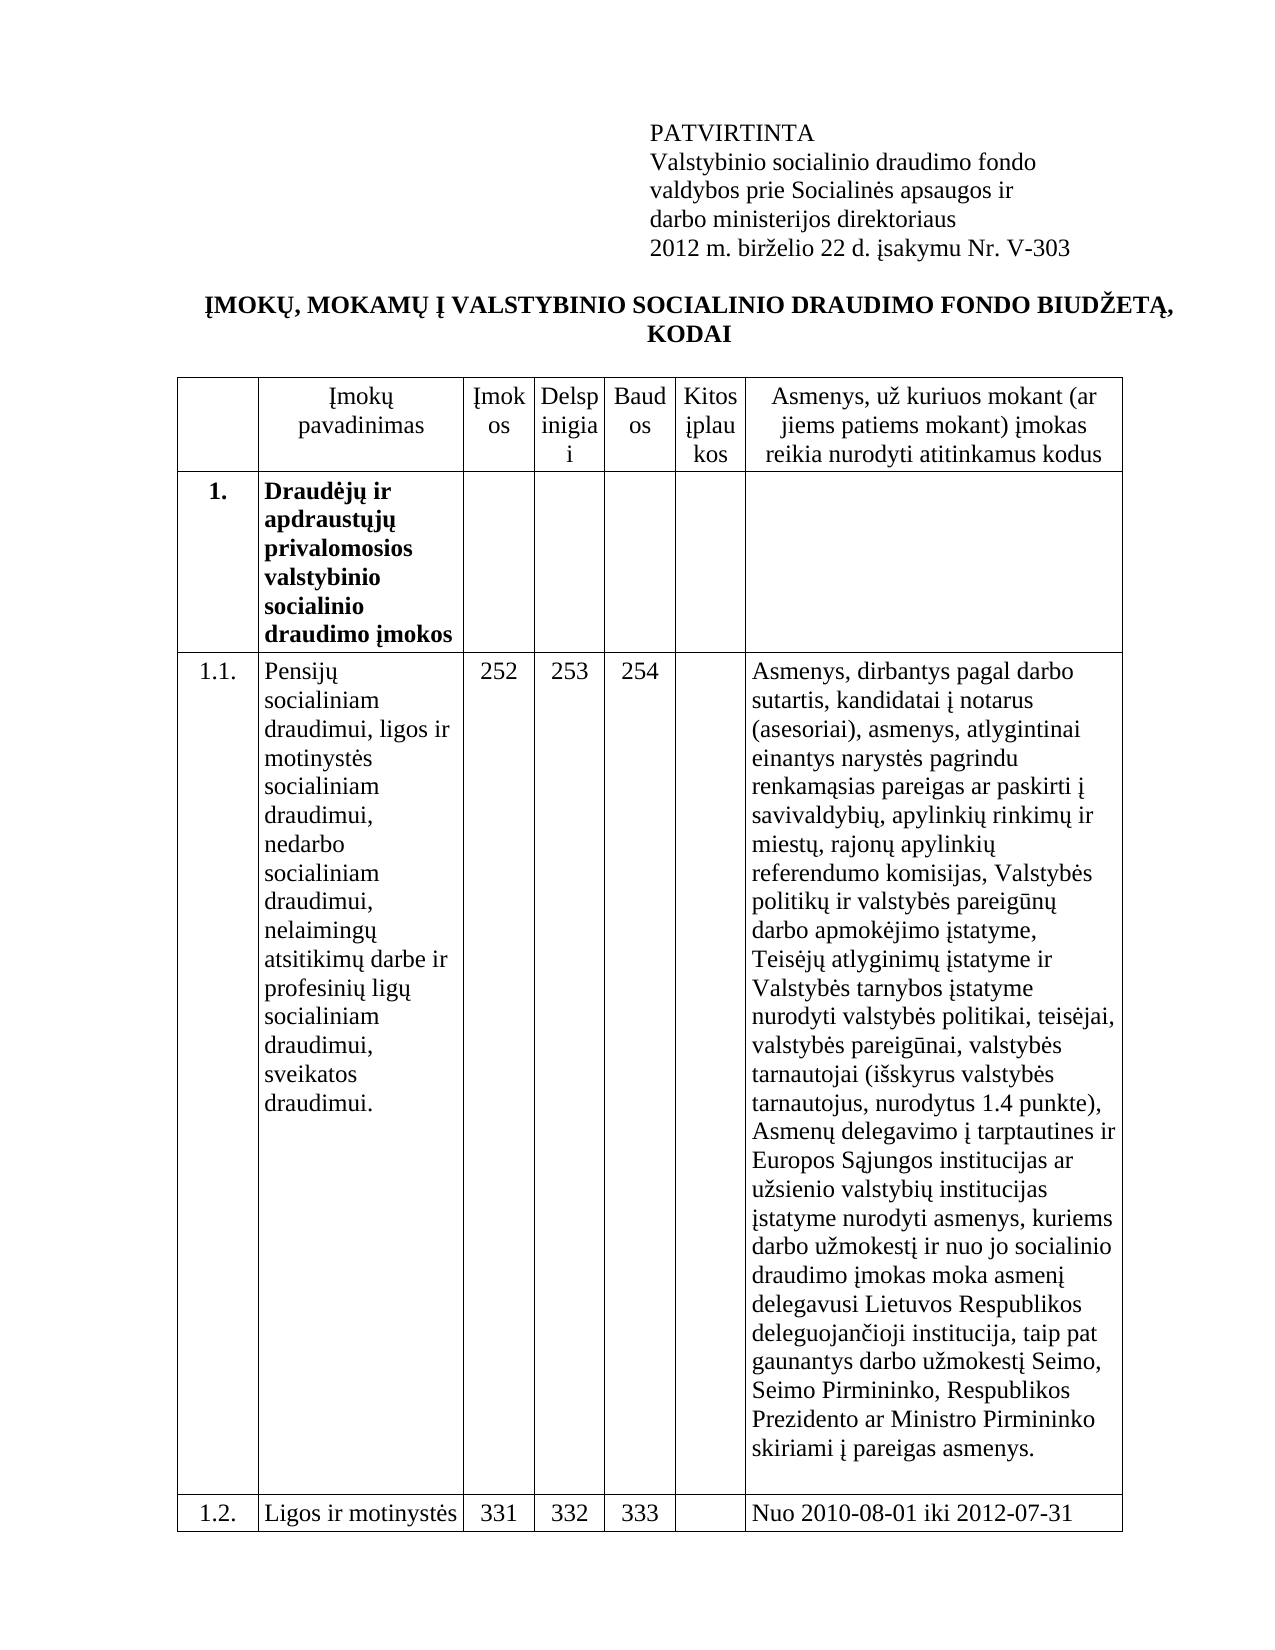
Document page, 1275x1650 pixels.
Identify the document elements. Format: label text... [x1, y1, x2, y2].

table_cell [605, 472, 675, 652]
table_cell 253 [535, 653, 604, 1494]
table_cell 254 [605, 653, 675, 1494]
table_cell [746, 472, 1122, 652]
table_header Asmenys, už kuriuos mokant (ar jiems patiems mokant) įmokas reikia nurodyti atitinkamus kodus [746, 378, 1122, 471]
table_cell 1.2. [178, 1495, 258, 1531]
table_cell [676, 653, 745, 1494]
table_header [178, 378, 258, 471]
text Įmokų, mokamų į valstybinio socialinio dRaudimo fondo biudžetą, kodai [177, 291, 1201, 348]
table_cell 332 [535, 1495, 604, 1531]
table_cell Nuo 2010-08-01 iki 2012-07-31 [746, 1495, 1122, 1531]
table_cell Asmenys, dirbantys pagal darbo sutartis, kandidatai į notarus (asesoriai), asmenys, atlygintinai einantys narystės pagrindu renkamąsias pareigas ar paskirti į savivaldybių, apylinkių rinkimų ir miestų, rajonų apylinkių referendumo komisijas, Valstybės politikų ir valstybės pareigūnų darbo apmokėjimo įstatyme, Teisėjų atlyginimų įstatyme ir Valstybės tarnybos įstatyme nurodyti valstybės politikai, teisėjai, valstybės pareigūnai, valstybės tarnautojai (išskyrus valstybės tarnautojus, nurodytus 1.4 punkte), Asmenų delegavimo į tarptautines ir Europos Sąjungos institucijas ar užsienio valstybių institucijas įstatyme nurodyti asmenys, kuriems darbo užmokestį ir nuo jo socialinio draudimo įmokas moka asmenį delegavusi Lietuvos Respublikos deleguojančioji institucija, taip pat gaunantys darbo užmokestį Seimo, Seimo Pirmininko, Respublikos Prezidento ar Ministro Pirmininko skiriami į pareigas asmenys. [746, 653, 1122, 1494]
table_cell [676, 1495, 745, 1531]
table_header Delspinigiai [535, 378, 604, 471]
table_cell [535, 472, 604, 652]
text Valstybinio socialinio draudimo fondo [649, 147, 1201, 176]
table_cell 331 [464, 1495, 534, 1531]
text 2012 m. birželio 22 d. įsakymu Nr. V-303 [649, 233, 1201, 262]
table_cell [676, 472, 745, 652]
table_header Baudos [605, 378, 675, 471]
table_header Įmokų pavadinimas [259, 378, 463, 471]
table_header Įmokos [464, 378, 534, 471]
table_header Kitos įplaukos [676, 378, 745, 471]
text darbo ministerijos direktoriaus [649, 204, 1201, 233]
table_cell Ligos ir motinystės [259, 1495, 463, 1531]
table_cell 252 [464, 653, 534, 1494]
table_cell Pensijų socialiniam draudimui, ligos ir motinystės socialiniam draudimui, nedarbo socialiniam draudimui, nelaimingų atsitikimų darbe ir profesinių ligų socialiniam draudimui, sveikatos draudimui. [259, 653, 463, 1494]
text valdybos prie Socialinės apsaugos ir [649, 176, 1201, 204]
table_cell [464, 472, 534, 652]
table_cell Draudėjų ir apdraustųjų privalomosios valstybinio socialinio draudimo įmokos [259, 472, 463, 652]
text PATVIRTINTA [649, 118, 1201, 147]
table_cell 333 [605, 1495, 675, 1531]
table_cell 1. [178, 472, 258, 652]
table_cell 1.1. [178, 653, 258, 1494]
